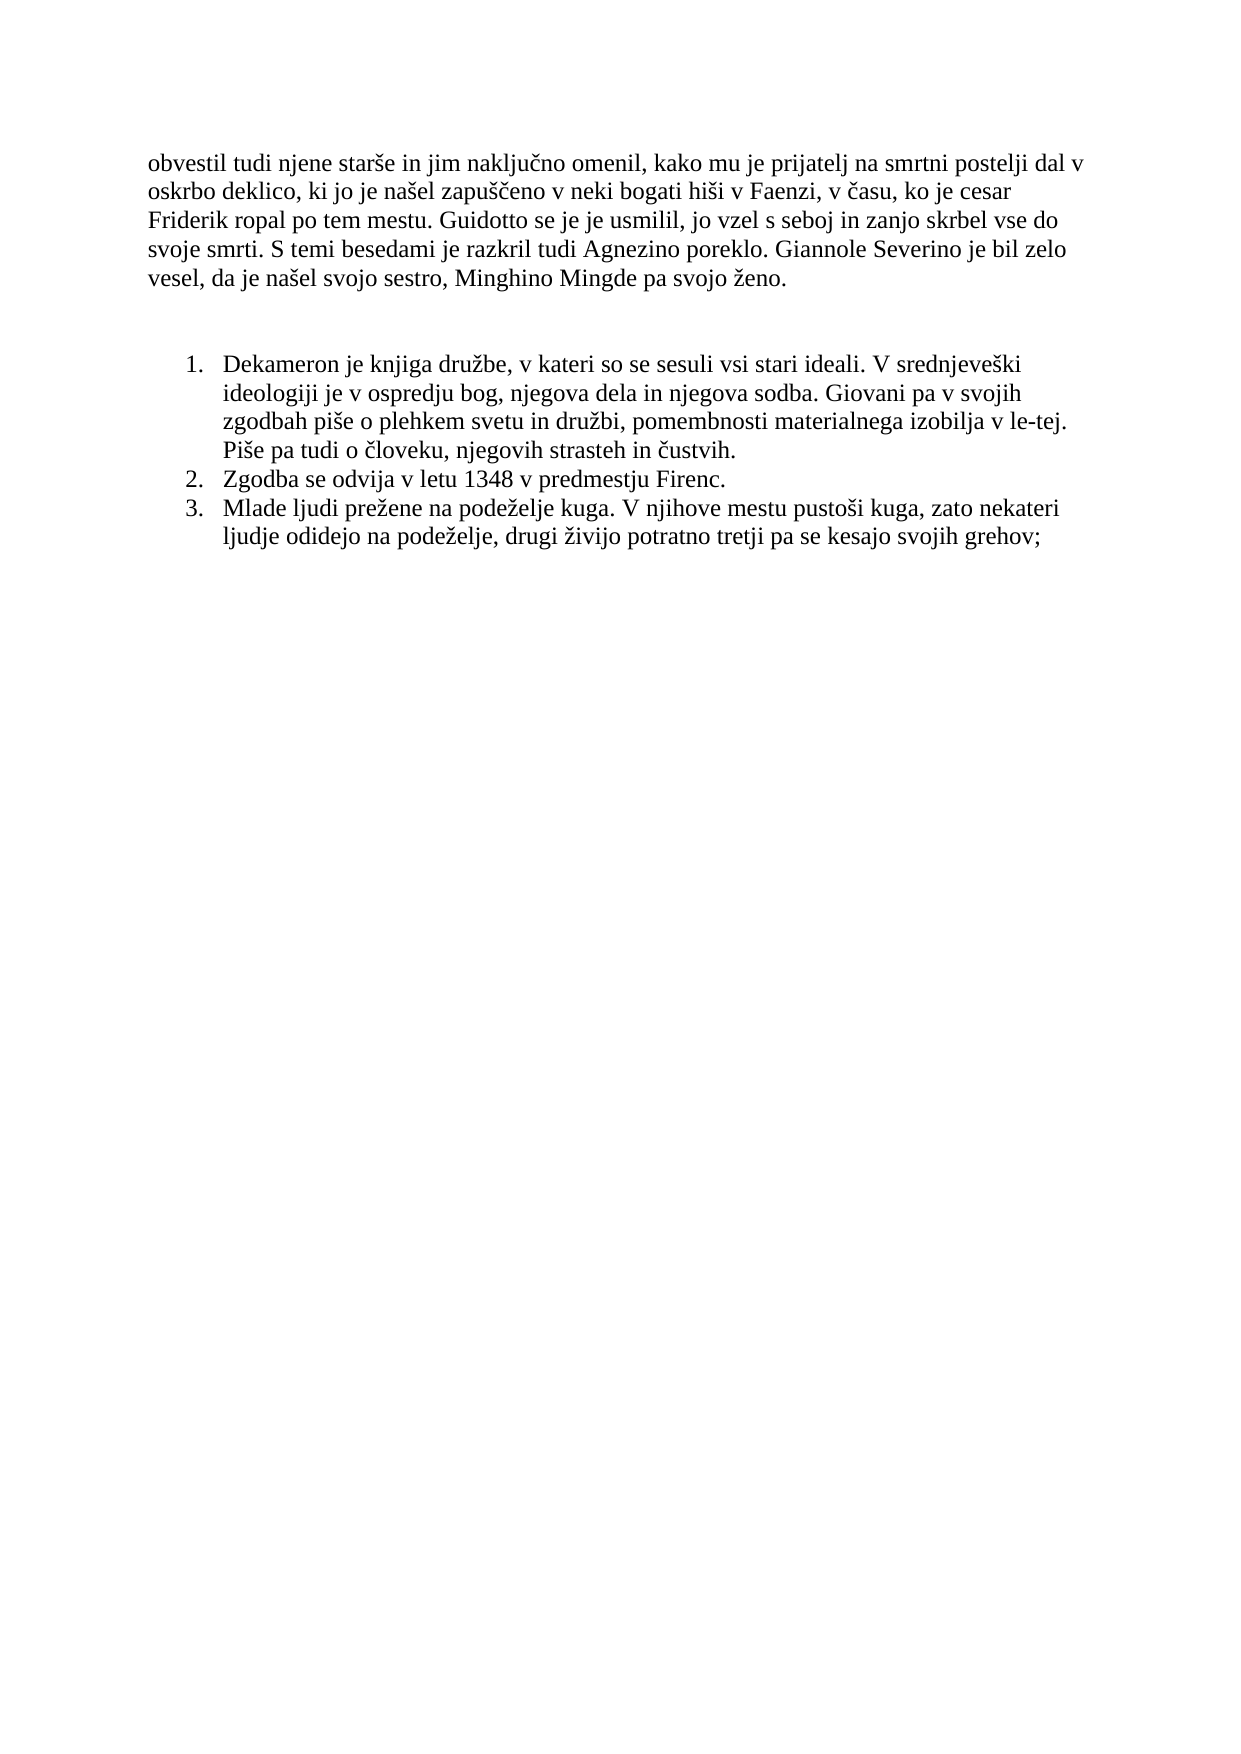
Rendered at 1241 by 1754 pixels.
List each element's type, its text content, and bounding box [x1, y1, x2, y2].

list Dekameron je knjiga družbe, v kateri so se sesuli vsi stari ideali. V srednjeveški ideologiji je v ospredju bog, njegova dela in njegova sodba. Giovani pa v svojih zgodbah piše o plehkem svetu in družbi, pomembnosti materialnega izobilja v le-tej. Piše pa tudi o človeku, njegovih strasteh in čustvih. [185, 349, 1093, 464]
list Mlade ljudi prežene na podeželje kuga. V njihove mestu pustoši kuga, zato nekateri ljudje odidejo na podeželje, drugi živijo potratno tretji pa se kesajo svojih grehov; [185, 493, 1093, 550]
list Zgodba se odvija v letu 1348 v predmestju Firenc. [185, 464, 1093, 493]
text obvestil tudi njene starše in jim naključno omenil, kako mu je prijatelj na smrtni postelji dal v oskrbo deklico, ki jo je našel zapuščeno v neki bogati hiši v Faenzi, v času, ko je cesar Friderik ropal po tem mestu. Guidotto se je je usmilil, jo vzel s seboj in zanjo skrbel vse do svoje smrti. S temi besedami je razkril tudi Agnezino poreklo. Giannole Severino je bil zelo vesel, da je našel svojo sestro, Minghino Mingde pa svojo ženo. [148, 148, 1093, 291]
